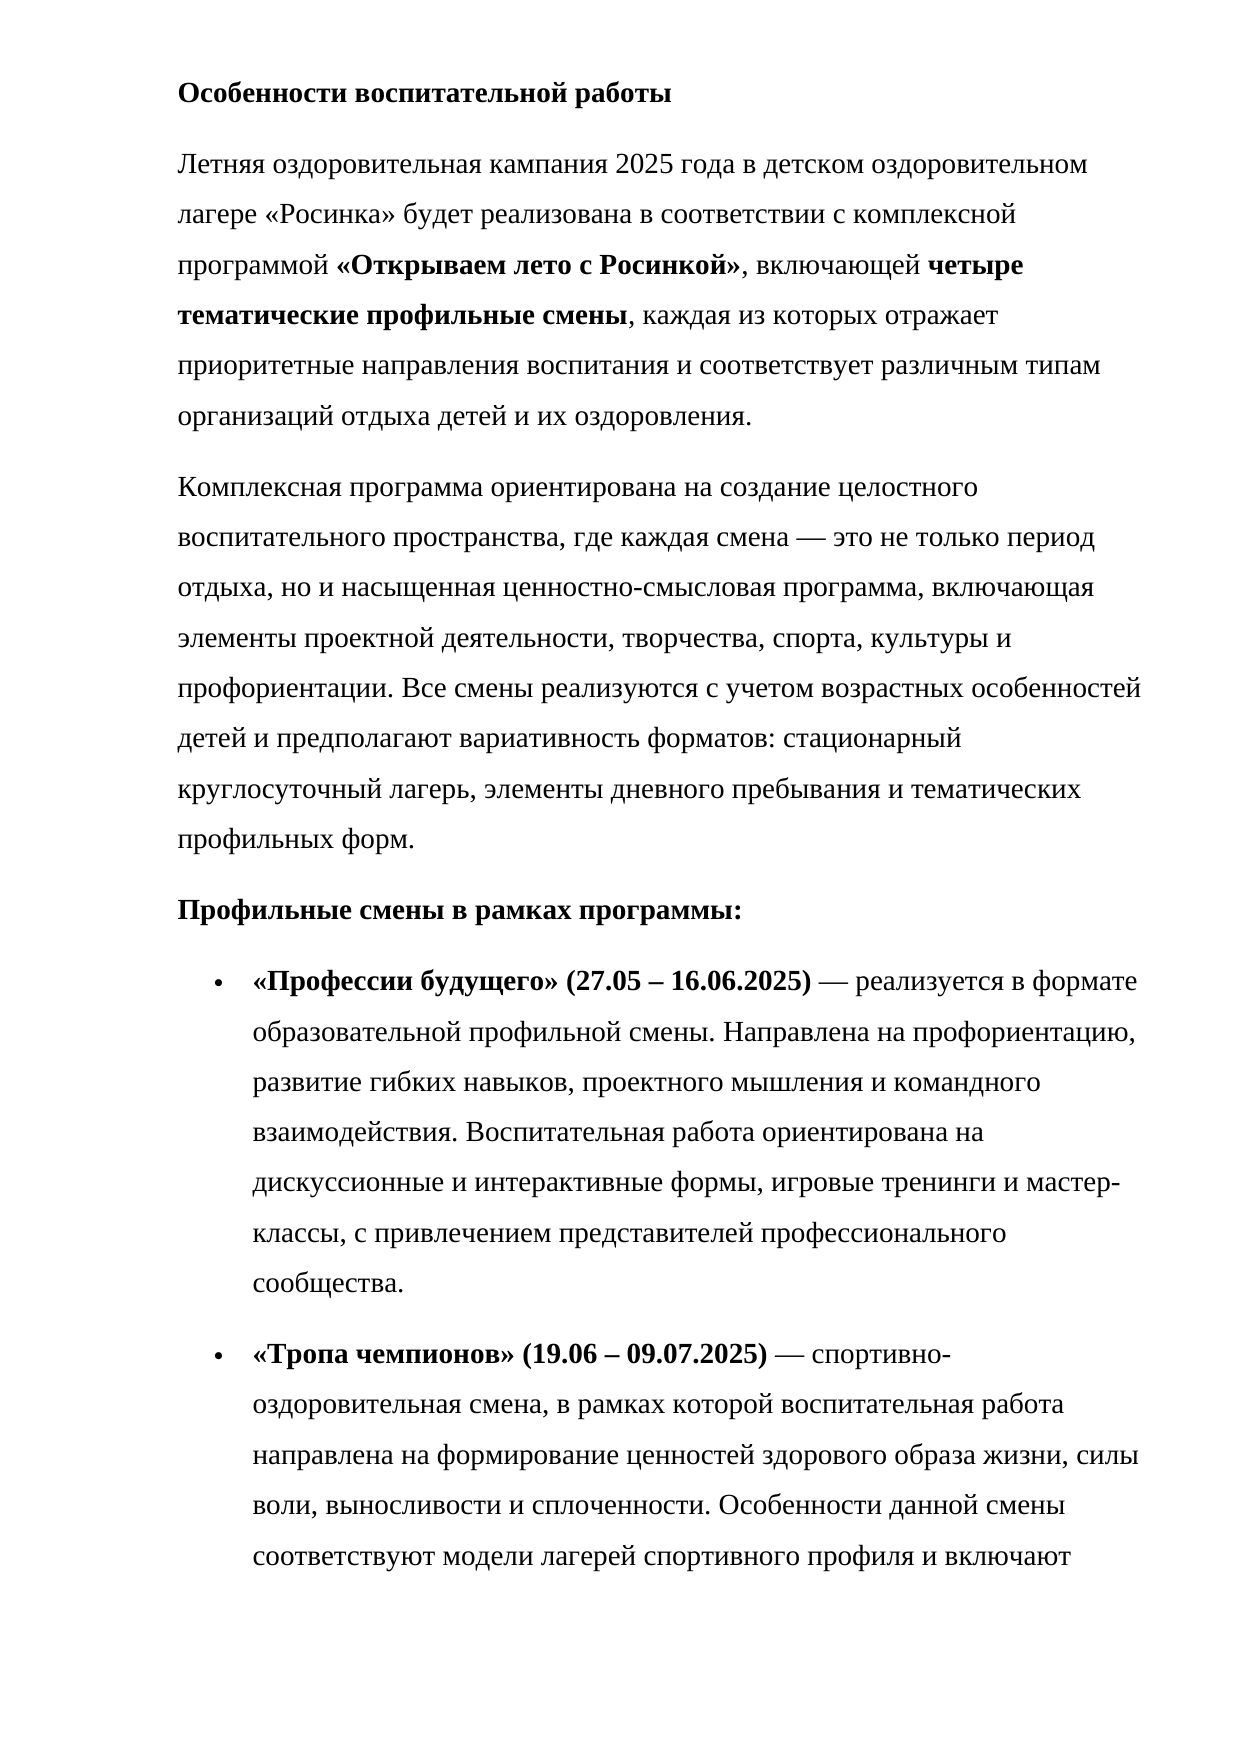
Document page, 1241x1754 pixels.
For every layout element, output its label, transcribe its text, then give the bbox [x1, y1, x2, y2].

list «Тропа чемпионов» (19.06 – 09.07.2025) — спортивно-оздоровительная смена, в рамках которой воспитательная работа направлена на формирование ценностей здорового образа жизни, силы воли, выносливости и сплоченности. Особенности данной смены соответствуют модели лагерей спортивного профиля и включают [215, 1336, 1152, 1571]
subtitle Комплексная программа ориентирована на создание целостного воспитательного пространства, где каждая смена — это не только период отдыха, но и насыщенная ценностно-смысловая программа, включающая элементы проектной деятельности, творчества, спорта, культуры и профориентации. Все смены реализуются с учетом возрастных особенностей детей и предполагают вариативность форматов: стационарный круглосуточный лагерь, элементы дневного пребывания и тематических профильных форм. [177, 469, 1152, 854]
subtitle Летняя оздоровительная кампания 2025 года в детском оздоровительном лагере «Росинка» будет реализована в соответствии с комплексной программой «Открываем лето с Росинкой», включающей четыре тематические профильные смены, каждая из которых отражает приоритетные направления воспитания и соответствует различным типам организаций отдыха детей и их оздоровления. [177, 146, 1152, 431]
subtitle Особенности воспитательной работы [177, 75, 1152, 108]
subtitle Профильные смены в рамках программы: [177, 892, 1152, 926]
list «Профессии будущего» (27.05 – 16.06.2025) — реализуется в формате образовательной профильной смены. Направлена на профориентацию, развитие гибких навыков, проектного мышления и командного взаимодействия. Воспитательная работа ориентирована на дискуссионные и интерактивные формы, игровые тренинги и мастер-классы, с привлечением представителей профессионального сообщества. [215, 963, 1152, 1299]
